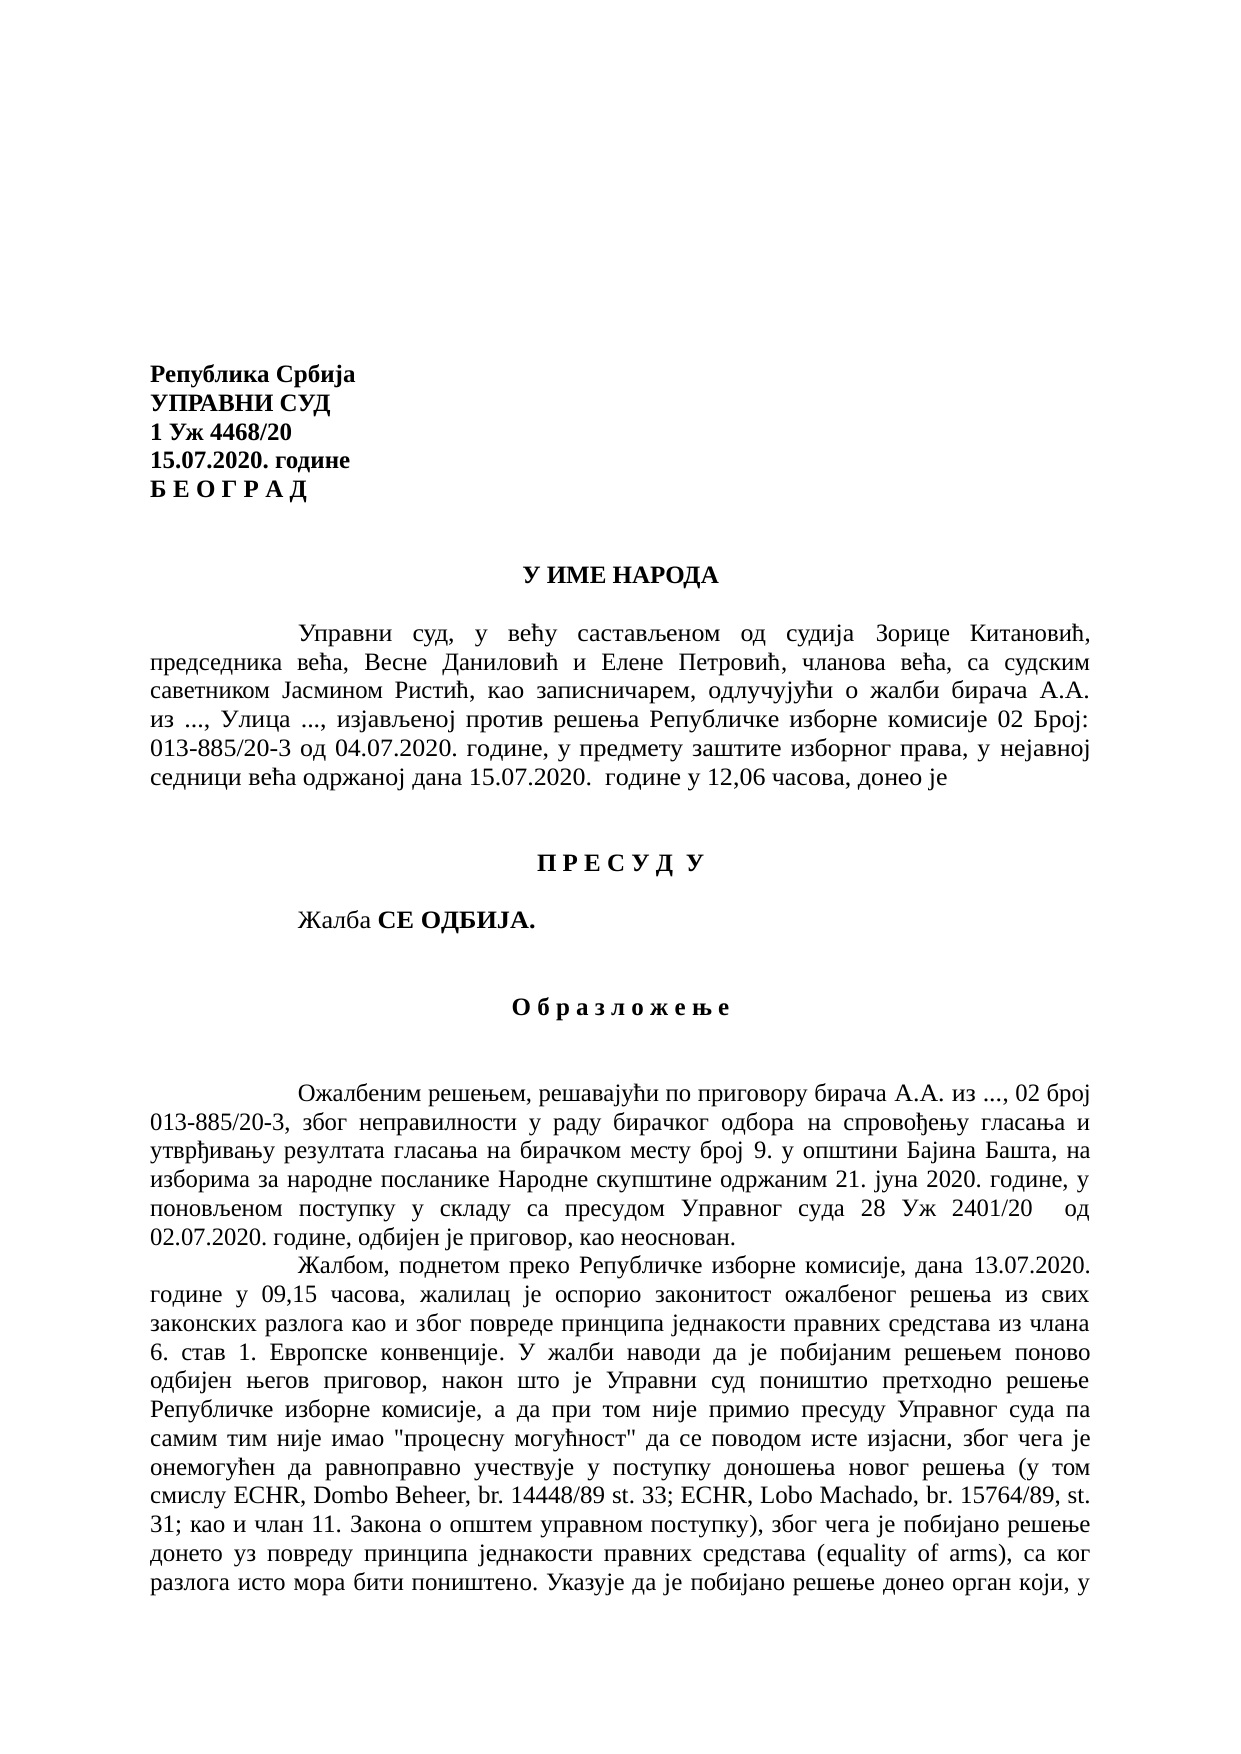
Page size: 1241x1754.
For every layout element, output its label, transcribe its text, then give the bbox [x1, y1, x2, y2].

text Жалба СЕ ОДБИЈА. [150, 905, 1091, 934]
text 15.07.2020. године [150, 445, 1091, 474]
text Ожалбеним решењем, решавајући по приговору бирача A.A. из ..., 02 број 013-885/20-3, због неправилности у раду бирачког одбора на спровођењу гласања и утврђивању резултата гласања на бирачком месту број 9. у општини Бајина Башта, на изборима за народне посланике Народне скупштине одржаним 21. јуна 2020. године, у поновљеном поступку у складу са пресудом Управног суда 28 Уж 2401/20 од 02.07.2020. године, одбијен је приговор, као неоснован. [150, 1078, 1091, 1250]
text Република Србија [150, 148, 1091, 388]
text У ИМЕ НАРОДА [150, 560, 1091, 589]
text Б Е О Г Р А Д [150, 474, 1091, 503]
text 1 Уж 4468/20 [150, 417, 1091, 445]
text Жалбом, поднетом преко Републичке изборне комисије, дана 13.07.2020. године у 09,15 часова, жалилац је оспорио законитост ожалбеног решења из свих законских разлога као и због повреде принципа једнакости правних средстава из члана 6. став 1. Европске конвенције. У жалби наводи да је побијаним решењем поново одбијен његов приговор, након што је Управни суд поништио претходно решење Републичке изборне комисије, а да при том није примио пресуду Управног суда па самим тим није имао "процесну могућност" да се поводом исте изјасни, због чега је онемогућен да равноправно учествује у поступку доношења новог решења (у том смислу ECHR, Dombo Beheer, br. 14448/89 st. 33; ECHR, Lobo Machado, br. 15764/89, st. 31; као и члан 11. Закона о општем управном поступку), због чега је побијано решење донето уз повреду принципа једнакости правних средстава (equality of arms), са ког разлога исто мора бити поништено. Указује да је побијано решење донео орган који, у [150, 1250, 1091, 1595]
text Управни суд, у већу састављеном од судија Зорице Китановић, председника већа, Весне Даниловић и Елене Петровић, чланова већа, са судским саветником Јасмином Ристић, као записничарем, одлучујући о жалби бирача A.A. из ..., Улица ..., изјављеној против решења Републичке изборне комисије 02 Број: 013-885/20-3 од 04.07.2020. године, у предмету заштите изборног права, у нејавној седници већа одржаној дана 15.07.2020. године у 12,06 часова, донео је [150, 618, 1091, 790]
text УПРАВНИ СУД [150, 388, 1091, 417]
text П Р Е С У Д У [150, 848, 1091, 877]
text О б р а з л о ж е њ е [150, 992, 1091, 1020]
